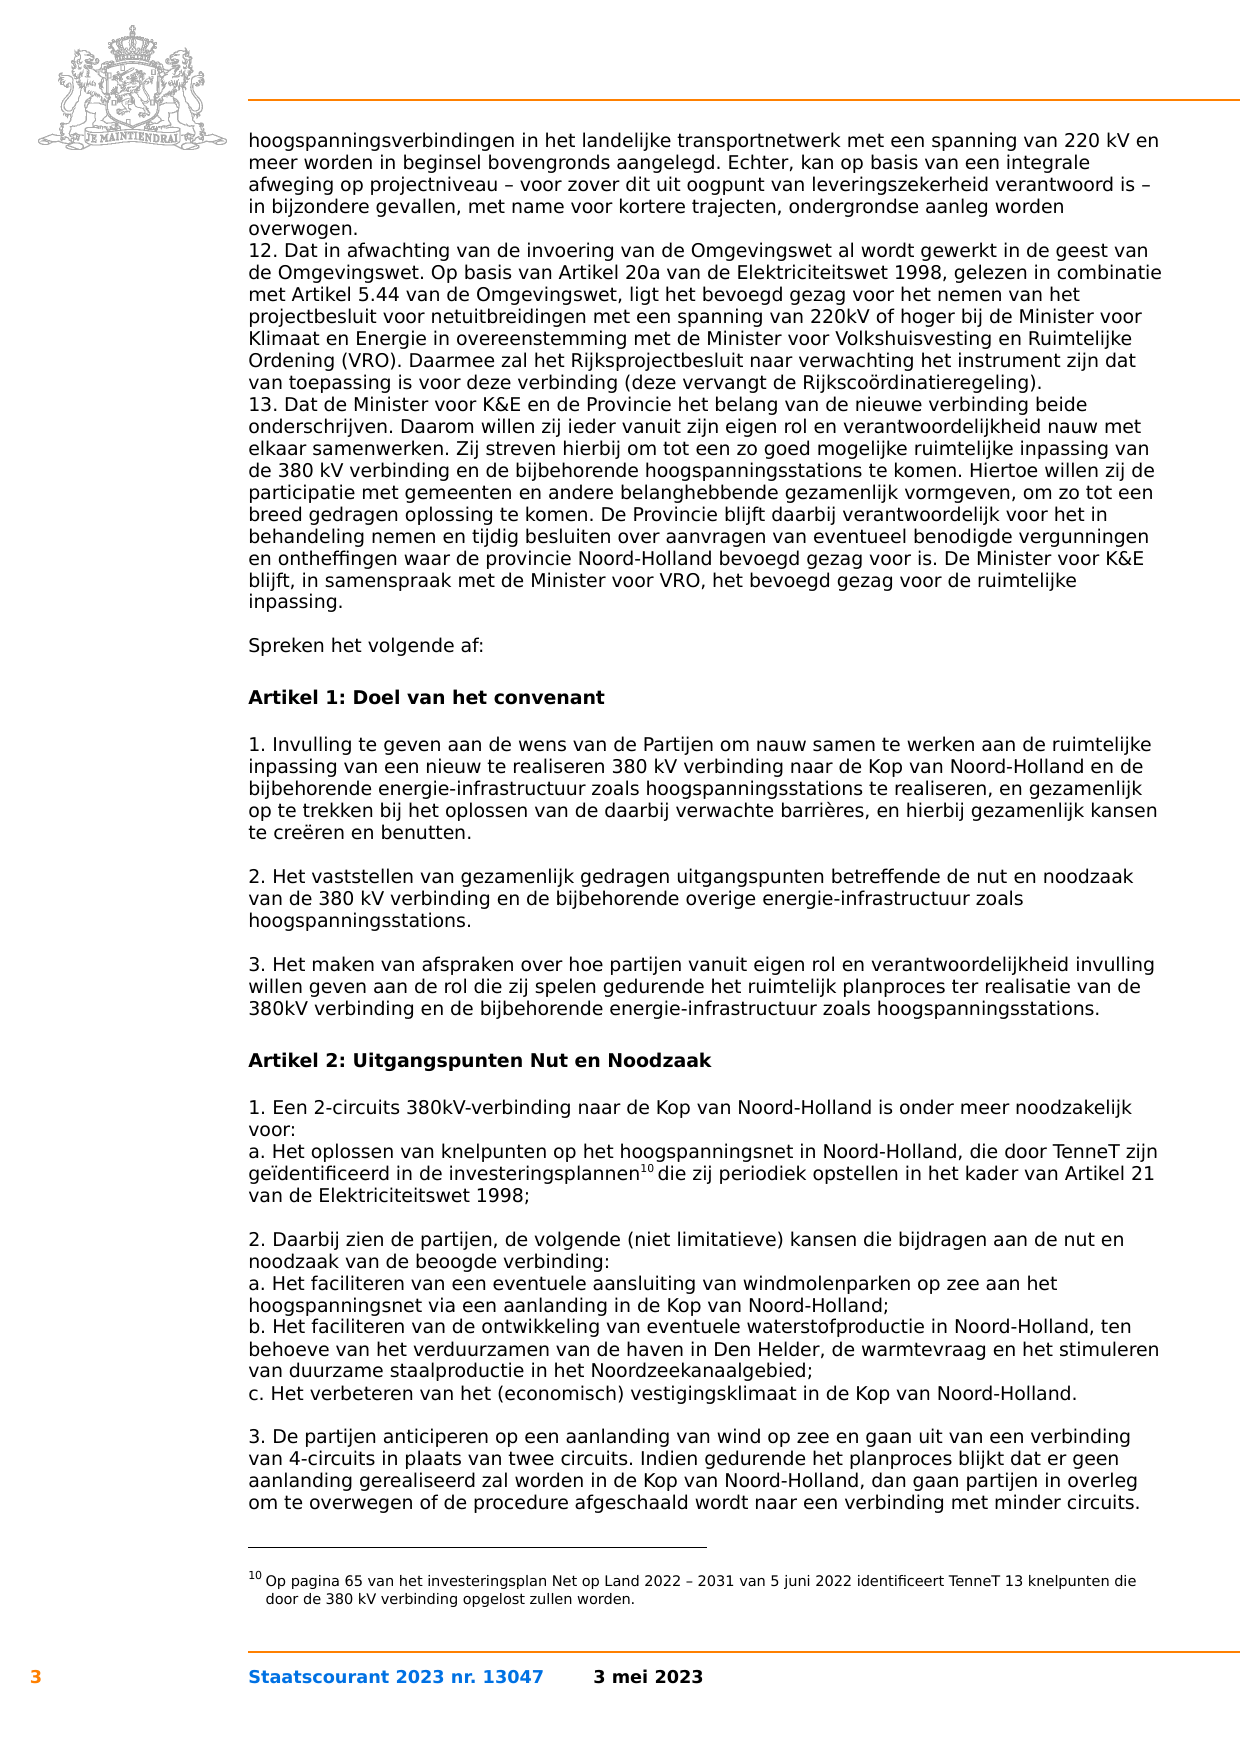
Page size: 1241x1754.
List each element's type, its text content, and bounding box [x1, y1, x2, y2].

text 2. Daarbij zien de partijen, de volgende (niet limitatieve) kansen die bijdragen aan de nut en noodzaak van de beoogde verbinding: [248, 1228, 1163, 1272]
text c. Het verbeteren van het (economisch) vestigingsklimaat in de Kop van Noord-Holland. [248, 1382, 1163, 1404]
subtitle Artikel 2: Uitgangspunten Nut en Noodzaak [248, 1050, 1163, 1072]
text a. Het oplossen van knelpunten op het hoogspanningsnet in Noord-Holland, die door TenneT zijn geïdentificeerd in de investeringsplannendie zij periodiek opstellen in het kader van Artikel 21 van de Elektriciteitswet 1998; [248, 1141, 1163, 1207]
picture [38, 25, 227, 150]
text 3. De partijen anticiperen op een aanlanding van wind op zee en gaan uit van een verbinding van 4-circuits in plaats van twee circuits. Indien gedurende het planproces blijkt dat er geen aanlanding gerealiseerd zal worden in de Kop van Noord-Holland, dan gaan partijen in overleg om te overwegen of de procedure afgeschaald wordt naar een verbinding met minder circuits. [248, 1426, 1163, 1514]
text Spreken het volgende af: [248, 635, 1163, 657]
text a. Het faciliteren van een eventuele aansluiting van windmolenparken op zee aan het hoogspanningsnet via een aanlanding in de Kop van Noord-Holland; [248, 1272, 1163, 1316]
text b. Het faciliteren van de ontwikkeling van eventuele waterstofproductie in Noord-Holland, ten behoeve van het verduurzamen van de haven in Den Helder, de warmtevraag en het stimuleren van duurzame staalproductie in het Noordzeekanaalgebied; [248, 1316, 1163, 1382]
text 2. Het vaststellen van gezamenlijk gedragen uitgangspunten betreffende de nut en noodzaak van de 380 kV verbinding en de bijbehorende overige energie-infrastructuur zoals hoogspanningsstations. [248, 866, 1163, 932]
text 13. Dat de Minister voor K&E en de Provincie het belang van de nieuwe verbinding beide onderschrijven. Daarom willen zij ieder vanuit zijn eigen rol en verantwoordelijkheid nauw met elkaar samenwerken. Zij streven hierbij om tot een zo goed mogelijke ruimtelijke inpassing van de 380 kV verbinding en de bijbehorende hoogspanningsstations te komen. Hiertoe willen zij de participatie met gemeenten en andere belanghebbende gezamenlijk vormgeven, om zo tot een breed gedragen oplossing te komen. De Provincie blijft daarbij verantwoordelijk voor het in behandeling nemen en tijdig besluiten over aanvragen van eventueel benodigde vergunningen en ontheffingen waar de provincie Noord-Holland bevoegd gezag voor is. De Minister voor K&E blijft, in samenspraak met de Minister voor VRO, het bevoegd gezag voor de ruimtelijke inpassing. [248, 394, 1163, 613]
text 1. Invulling te geven aan de wens van de Partijen om nauw samen te werken aan de ruimtelijke inpassing van een nieuw te realiseren 380 kV verbinding naar de Kop van Noord-Holland en de bijbehorende energie-infrastructuur zoals hoogspanningsstations te realiseren, en gezamenlijk op te trekken bij het oplossen van de daarbij verwachte barrières, en hierbij gezamenlijk kansen te creëren en benutten. [248, 734, 1163, 844]
text 3. Het maken van afspraken over hoe partijen vanuit eigen rol en verantwoordelijkheid invulling willen geven aan de rol die zij spelen gedurende het ruimtelijk planproces ter realisatie van de 380kV verbinding en de bijbehorende energie-infrastructuur zoals hoogspanningsstations. [248, 954, 1163, 1020]
text Op pagina 65 van het investeringsplan Net op Land 2022 – 2031 van 5 juni 2022 identificeert TenneT 13 knelpunten die door de 380 kV verbinding opgelost zullen worden. [248, 1569, 1163, 1608]
text 1. Een 2-circuits 380kV-verbinding naar de Kop van Noord-Holland is onder meer noodzakelijk voor: [248, 1097, 1163, 1141]
subtitle Artikel 1: Doel van het convenant [248, 687, 1163, 709]
text hoogspanningsverbindingen in het landelijke transportnetwerk met een spanning van 220 kV en meer worden in beginsel bovengronds aangelegd. Echter, kan op basis van een integrale afweging op projectniveau – voor zover dit uit oogpunt van leveringszekerheid verantwoord is – in bijzondere gevallen, met name voor kortere trajecten, ondergrondse aanleg worden overwogen. [248, 130, 1163, 240]
text 12. Dat in afwachting van de invoering van de Omgevingswet al wordt gewerkt in de geest van de Omgevingswet. Op basis van Artikel 20a van de Elektriciteitswet 1998, gelezen in combinatie met Artikel 5.44 van de Omgevingswet, ligt het bevoegd gezag voor het nemen van het projectbesluit voor netuitbreidingen met een spanning van 220kV of hoger bij de Minister voor Klimaat en Energie in overeenstemming met de Minister voor Volkshuisvesting en Ruimtelijke Ordening (VRO). Daarmee zal het Rijksprojectbesluit naar verwachting het instrument zijn dat van toepassing is voor deze verbinding (deze vervangt de Rijkscoördinatieregeling). [248, 240, 1163, 394]
